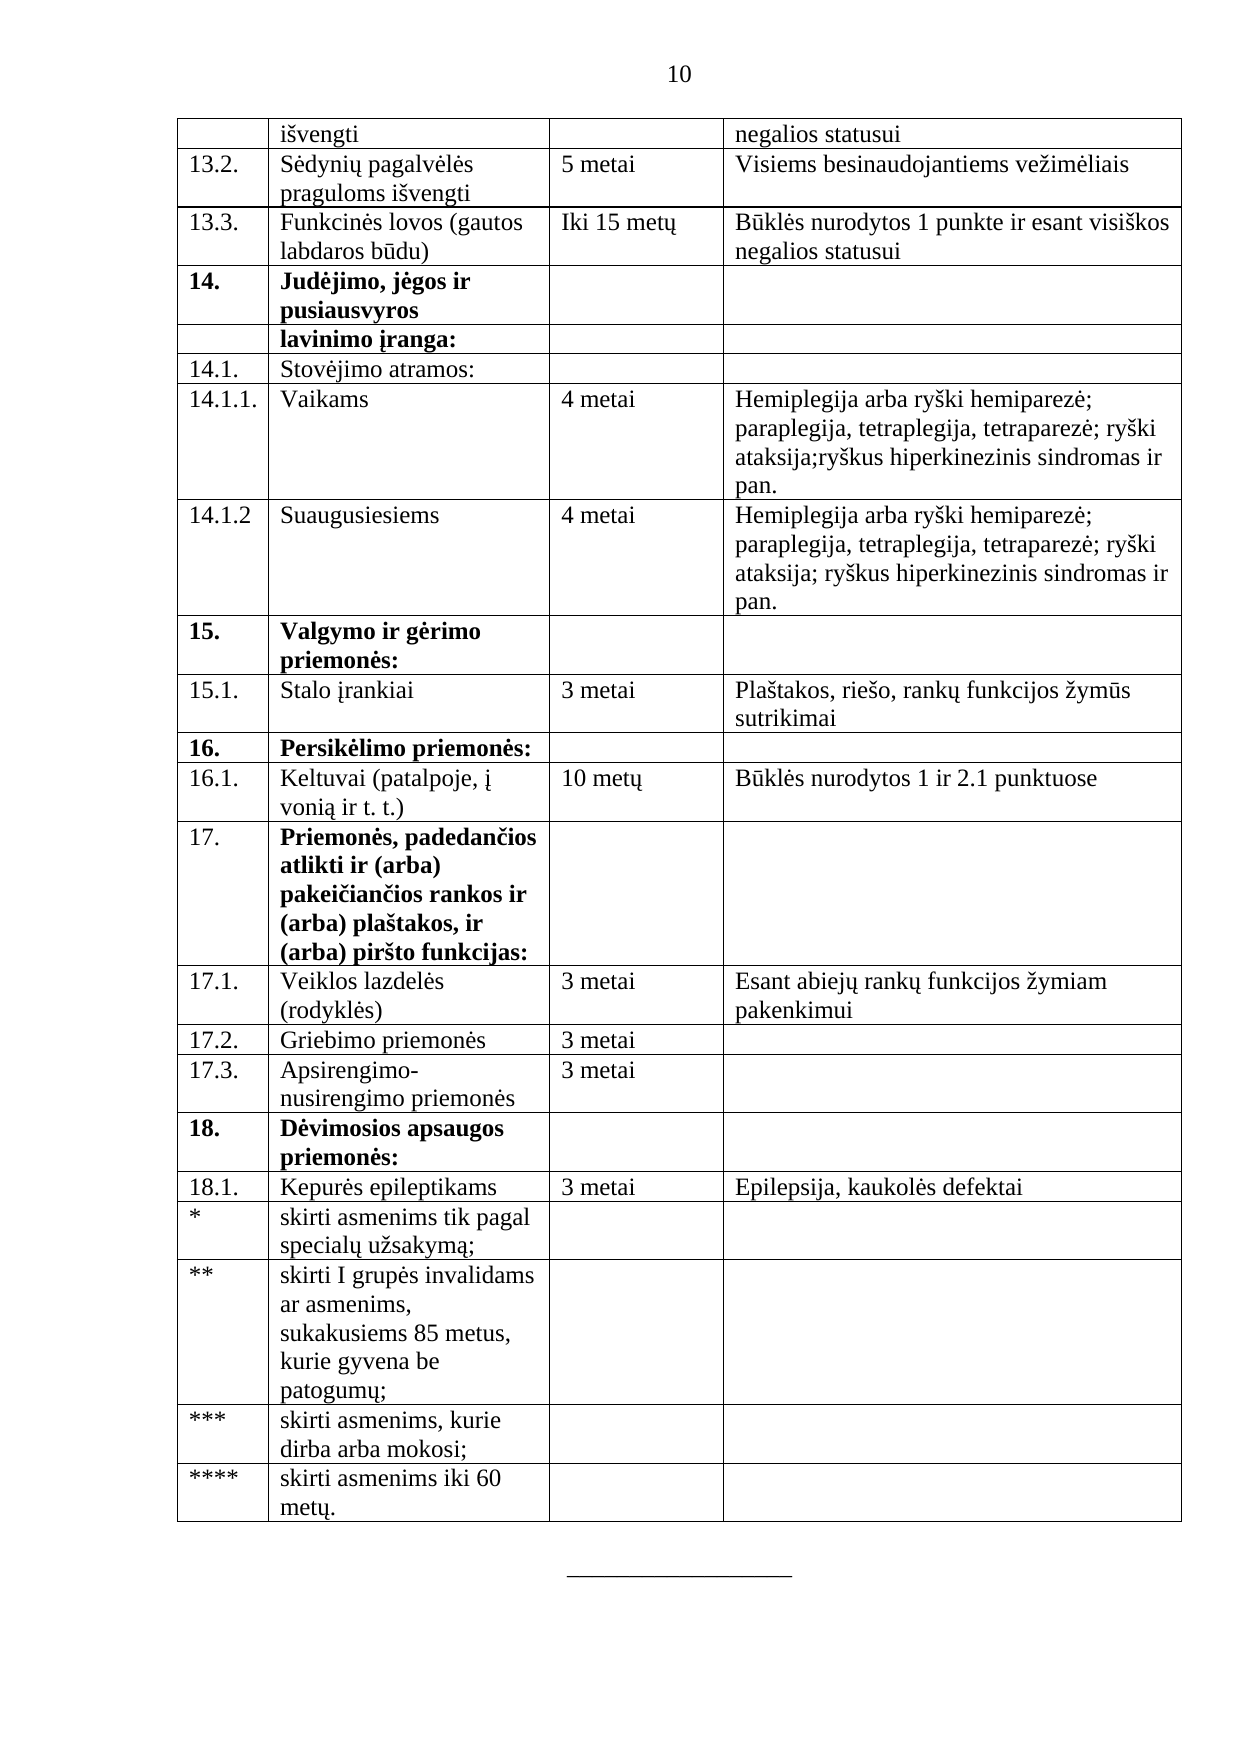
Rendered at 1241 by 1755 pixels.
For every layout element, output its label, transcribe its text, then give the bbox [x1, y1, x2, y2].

table_cell [550, 1113, 723, 1171]
table_cell 18.1. [178, 1172, 268, 1201]
table_cell [550, 325, 723, 353]
table_cell išvengti [269, 119, 549, 148]
table_cell [724, 1260, 1181, 1404]
table_cell Epilepsija, kaukolės defektai [724, 1172, 1181, 1201]
table_cell 13.2. [178, 149, 268, 206]
table_cell Stovėjimo atramos: [269, 354, 549, 383]
table_cell * [178, 1202, 268, 1259]
table_cell [550, 266, 723, 323]
table_cell 4 metai [550, 500, 723, 615]
table_cell [550, 119, 723, 148]
table_cell 13.3. [178, 208, 268, 265]
table_cell 16. [178, 733, 268, 762]
table_cell Būklės nurodytos 1 ir 2.1 punktuose [724, 763, 1181, 821]
table_cell ** [178, 1260, 268, 1404]
table_cell Suaugusiesiems [269, 500, 549, 615]
table_cell [550, 1260, 723, 1404]
table_cell Hemiplegija arba ryški hemiparezė; paraplegija, tetraplegija, tetraparezė; ryški ataksija; ryškus hiperkinezinis sindromas ir pan. [724, 500, 1181, 615]
table_cell Sėdynių pagalvėlės praguloms išvengti [269, 149, 549, 206]
table_cell [550, 1464, 723, 1521]
table_cell [724, 1405, 1181, 1462]
table_cell 3 metai [550, 1055, 723, 1112]
table_cell 3 metai [550, 1025, 723, 1054]
table_cell Visiems besinaudojantiems vežimėliais [724, 149, 1181, 206]
table_cell 4 metai [550, 384, 723, 499]
table_cell Plaštakos, riešo, rankų funkcijos žymūs sutrikimai [724, 675, 1181, 732]
table_cell 3 metai [550, 675, 723, 732]
table_cell [724, 354, 1181, 383]
table_cell 14.1.2 [178, 500, 268, 615]
table_cell [724, 1464, 1181, 1521]
table_cell Būklės nurodytos 1 punkte ir esant visiškos negalios statusui [724, 208, 1181, 265]
table_cell Stalo įrankiai [269, 675, 549, 732]
table_cell 18. [178, 1113, 268, 1171]
table_cell Griebimo priemonės [269, 1025, 549, 1054]
table_cell skirti I grupės invalidams ar asmenims, sukakusiems 85 metus, kurie gyvena be patogumų; [269, 1260, 549, 1404]
table_cell [724, 1113, 1181, 1171]
table_cell 17.2. [178, 1025, 268, 1054]
table_cell 3 metai [550, 966, 723, 1024]
table_cell Apsirengimo-nusirengimo priemonės [269, 1055, 549, 1112]
table_cell [178, 325, 268, 353]
table_cell negalios statusui [724, 119, 1181, 148]
table_cell **** [178, 1464, 268, 1521]
table_cell 5 metai [550, 149, 723, 206]
table_cell 16.1. [178, 763, 268, 821]
table_cell *** [178, 1405, 268, 1462]
table_cell [724, 616, 1181, 674]
table_cell [550, 733, 723, 762]
table_cell Vaikams [269, 384, 549, 499]
table_cell [550, 1202, 723, 1259]
table_cell [550, 822, 723, 965]
table_cell [724, 1055, 1181, 1112]
table_cell 17.1. [178, 966, 268, 1024]
table_cell Kepurės epileptikams [269, 1172, 549, 1201]
table_cell Persikėlimo priemonės: [269, 733, 549, 762]
table_cell 14. [178, 266, 268, 323]
table_cell skirti asmenims, kurie dirba arba mokosi; [269, 1405, 549, 1462]
table_cell Hemiplegija arba ryški hemiparezė; paraplegija, tetraplegija, tetraparezė; ryški ataksija;ryškus hiperkinezinis sindromas ir pan. [724, 384, 1181, 499]
table_cell 15.1. [178, 675, 268, 732]
text __________________ [177, 1551, 1181, 1579]
table_cell Funkcinės lovos (gautos labdaros būdu) [269, 208, 549, 265]
table_cell [724, 266, 1181, 323]
table_cell 14.1. [178, 354, 268, 383]
table_cell Veiklos lazdelės (rodyklės) [269, 966, 549, 1024]
table_cell skirti asmenims tik pagal specialų užsakymą; [269, 1202, 549, 1259]
table_cell 17.3. [178, 1055, 268, 1112]
table_cell 14.1.1. [178, 384, 268, 499]
table_cell Valgymo ir gėrimo priemonės: [269, 616, 549, 674]
table_cell skirti asmenims iki 60 metų. [269, 1464, 549, 1521]
table_cell 3 metai [550, 1172, 723, 1201]
table_cell Iki 15 metų [550, 208, 723, 265]
table_cell 17. [178, 822, 268, 965]
table_cell Dėvimosios apsaugos priemonės: [269, 1113, 549, 1171]
table_cell 10 metų [550, 763, 723, 821]
table_cell Esant abiejų rankų funkcijos žymiam pakenkimui [724, 966, 1181, 1024]
table_cell Judėjimo, jėgos ir pusiausvyros [269, 266, 549, 323]
table_cell Priemonės, padedančios atlikti ir (arba) pakeičiančios rankos ir (arba) plaštakos, ir (arba) piršto funkcijas: [269, 822, 549, 965]
table_cell 15. [178, 616, 268, 674]
table_cell [724, 325, 1181, 353]
table_cell [724, 1202, 1181, 1259]
table_cell [550, 1405, 723, 1462]
table_cell [724, 822, 1181, 965]
table_cell lavinimo įranga: [269, 325, 549, 353]
table_cell [550, 354, 723, 383]
table_cell [724, 733, 1181, 762]
table_cell [550, 616, 723, 674]
table_cell [724, 1025, 1181, 1054]
table_cell [178, 119, 268, 148]
table_cell Keltuvai (patalpoje, į vonią ir t. t.) [269, 763, 549, 821]
